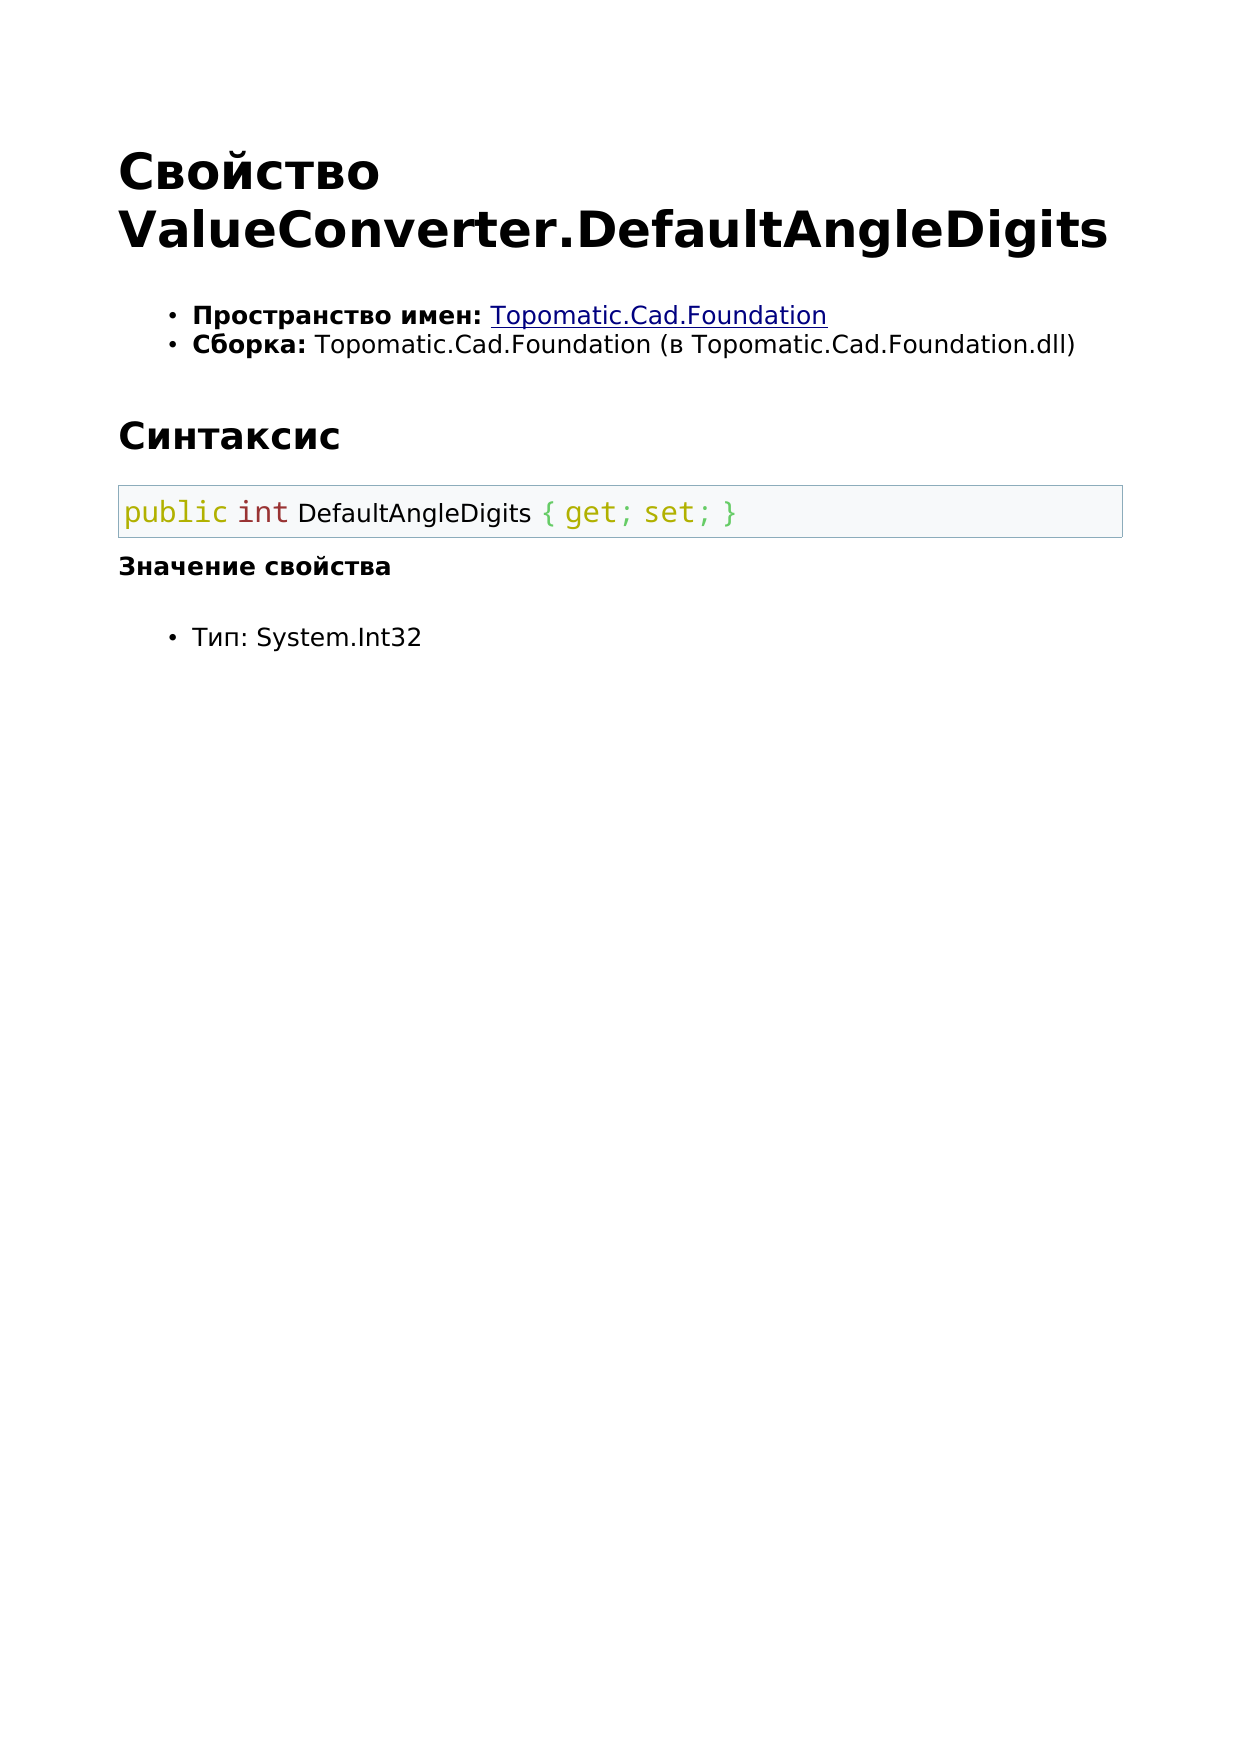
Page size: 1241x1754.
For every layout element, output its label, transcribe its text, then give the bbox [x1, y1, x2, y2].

subtitle Синтаксис [118, 414, 1122, 458]
subtitle Свойство ValueConverter.DefaultAngleDigits [118, 143, 1122, 259]
table_header public int DefaultAngleDigits { get; set; } [119, 486, 1122, 537]
list Тип: System.Int32 [177, 623, 1122, 652]
text Значение свойства [118, 552, 1122, 581]
list Сборка: Topomatic.Cad.Foundation (в Topomatic.Cad.Foundation.dll) [177, 331, 1122, 360]
list Пространство имен: Topomatic.Cad.Foundation [177, 302, 1122, 331]
